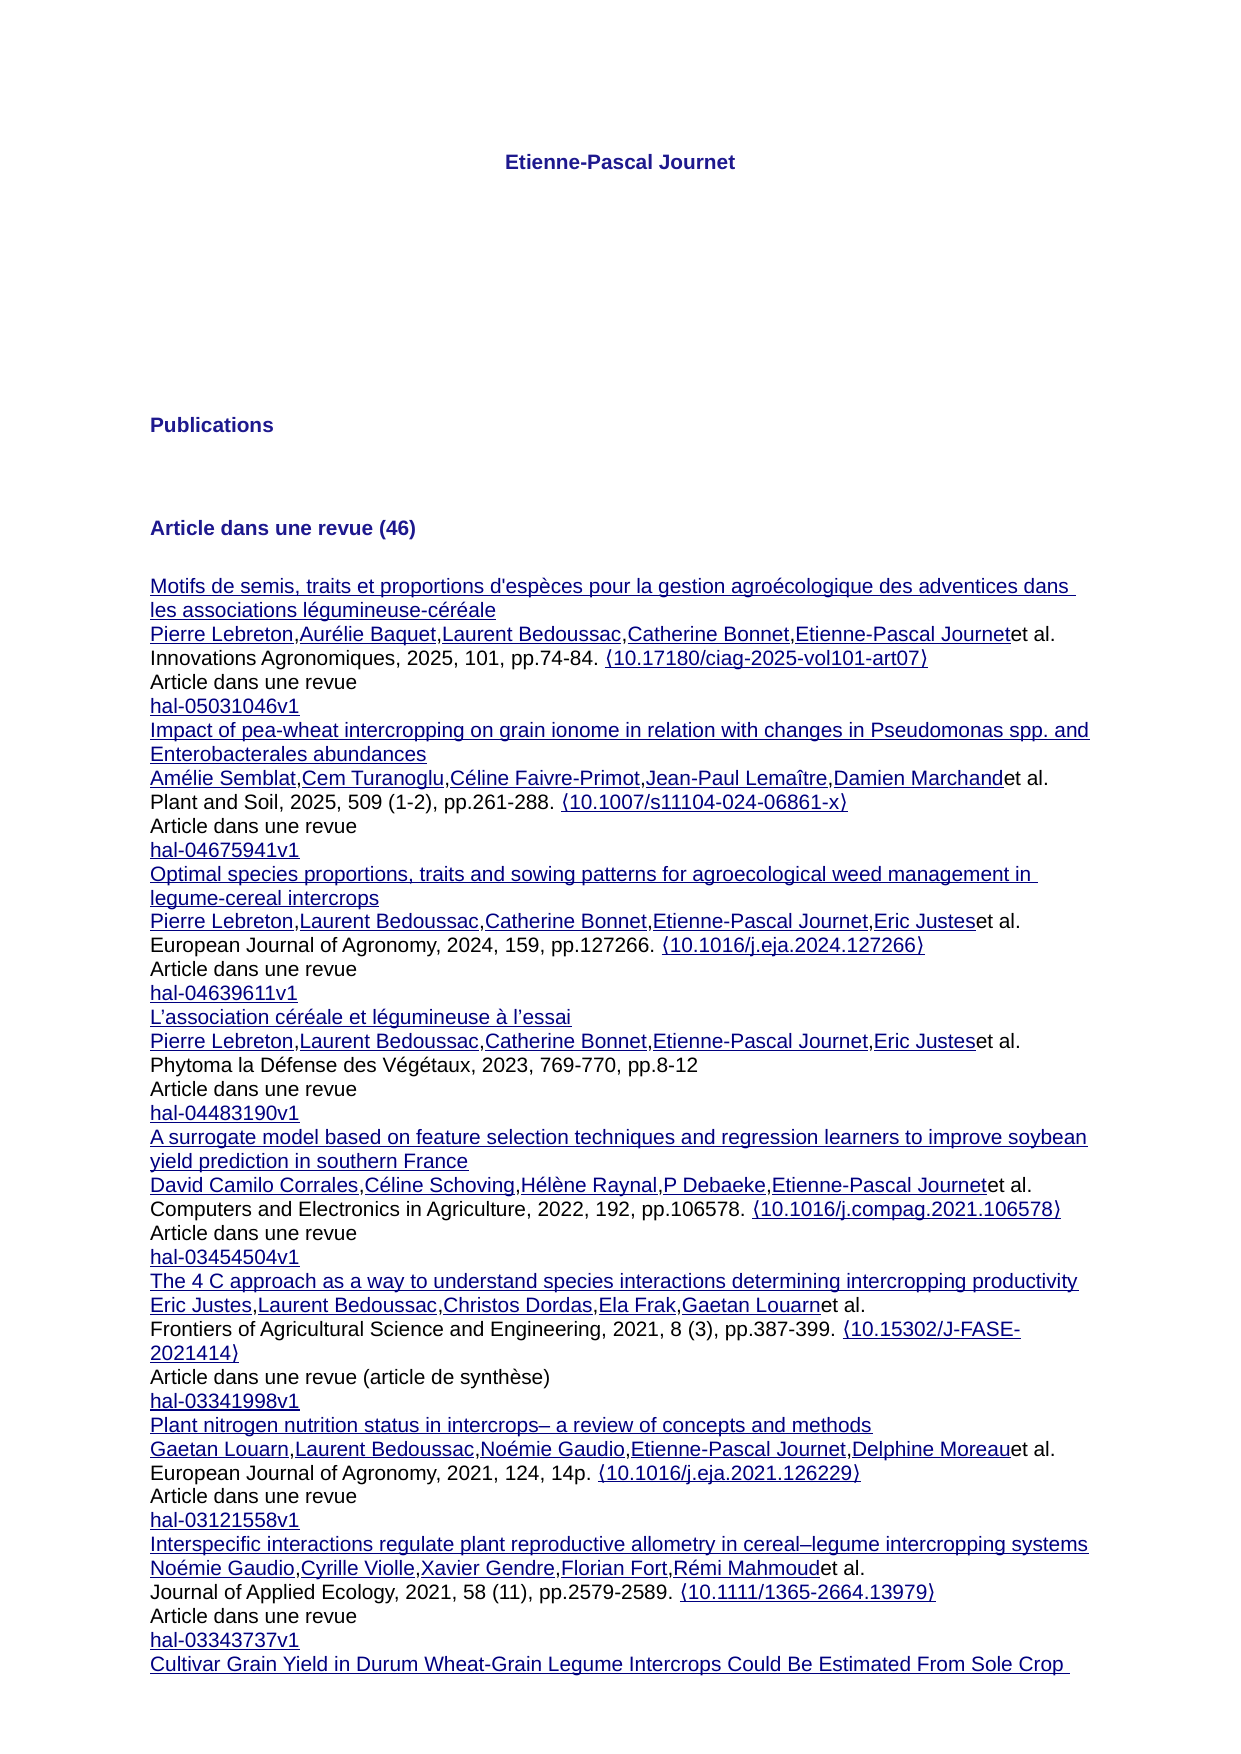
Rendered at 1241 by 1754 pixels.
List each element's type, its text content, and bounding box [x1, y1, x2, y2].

table_cell A surrogate model based on feature selection techniques and regression learners to improve soybean yield prediction in southern France David Camilo Corrales,Céline Schoving,Hélène Raynal,P Debaeke,Etienne-Pascal Journetet al. Computers and Electronics in Agriculture, 2022, 192, pp.106578. ⟨10.1016/j.compag.2021.106578⟩ Article dans une revue hal-03454504v1 [150, 1125, 1090, 1269]
subtitle Publications [150, 412, 1090, 436]
table_cell The 4 C approach as a way to understand species interactions determining intercropping productivity Eric Justes,Laurent Bedoussac,Christos Dordas,Ela Frak,Gaetan Louarnet al. Frontiers of Agricultural Science and Engineering, 2021, 8 (3), pp.387-399. ⟨10.15302/J-FASE-2021414⟩ Article dans une revue (article de synthèse) hal-03341998v1 [150, 1269, 1090, 1412]
table_cell Interspecific interactions regulate plant reproductive allometry in cereal–legume intercropping systems Noémie Gaudio,Cyrille Violle,Xavier Gendre,Florian Fort,Rémi Mahmoudet al. Journal of Applied Ecology, 2021, 58 (11), pp.2579-2589. ⟨10.1111/1365-2664.13979⟩ Article dans une revue hal-03343737v1 [150, 1532, 1090, 1652]
table_cell Plant nitrogen nutrition status in intercrops– a review of concepts and methods Gaetan Louarn,Laurent Bedoussac,Noémie Gaudio,Etienne-Pascal Journet,Delphine Moreauet al. European Journal of Agronomy, 2021, 124, 14p. ⟨10.1016/j.eja.2021.126229⟩ Article dans une revue hal-03121558v1 [150, 1413, 1090, 1532]
table_cell Enterobacterales abundances Amélie Semblat,Cem Turanoglu,Céline Faivre-Primot,Jean-Paul Lemaître,Damien Marchandet al. Plant and Soil, 2025, 509 (1-2), pp.261-288. ⟨10.1007/s11104-024-06861-x⟩ Article dans une revue hal-04675941v1 [150, 740, 1090, 861]
table_cell Impact of pea-wheat intercropping on grain ionome in relation with changes in Pseudomonas spp. and [150, 718, 1090, 739]
table_header Motifs de semis, traits et proportions d'espèces pour la gestion agroécologique des adventices dans les associations légumineuse-céréale Pierre Lebreton,Aurélie Baquet,Laurent Bedoussac,Catherine Bonnet,Etienne-Pascal Journetet al. Innovations Agronomiques, 2025, 101, pp.74-84. ⟨10.17180/ciag-2025-vol101-art07⟩ Article dans une revue hal-05031046v1 [150, 574, 1090, 718]
table_cell Optimal species proportions, traits and sowing patterns for agroecological weed management in legume-cereal intercrops Pierre Lebreton,Laurent Bedoussac,Catherine Bonnet,Etienne-Pascal Journet,Eric Justeset al. European Journal of Agronomy, 2024, 159, pp.127266. ⟨10.1016/j.eja.2024.127266⟩ Article dans une revue hal-04639611v1 [150, 861, 1090, 1005]
subtitle Article dans une revue (46) [150, 516, 1090, 539]
table_cell L’association céréale et légumineuse à l’essai Pierre Lebreton,Laurent Bedoussac,Catherine Bonnet,Etienne-Pascal Journet,Eric Justeset al. Phytoma la Défense des Végétaux, 2023, 769-770, pp.8-12 Article dans une revue hal-04483190v1 [150, 1005, 1090, 1125]
subtitle Etienne-Pascal Journet [150, 150, 1090, 174]
table_cell Cultivar Grain Yield in Durum Wheat-Grain Legume Intercrops Could Be Estimated From Sole Crop [150, 1652, 1090, 1676]
